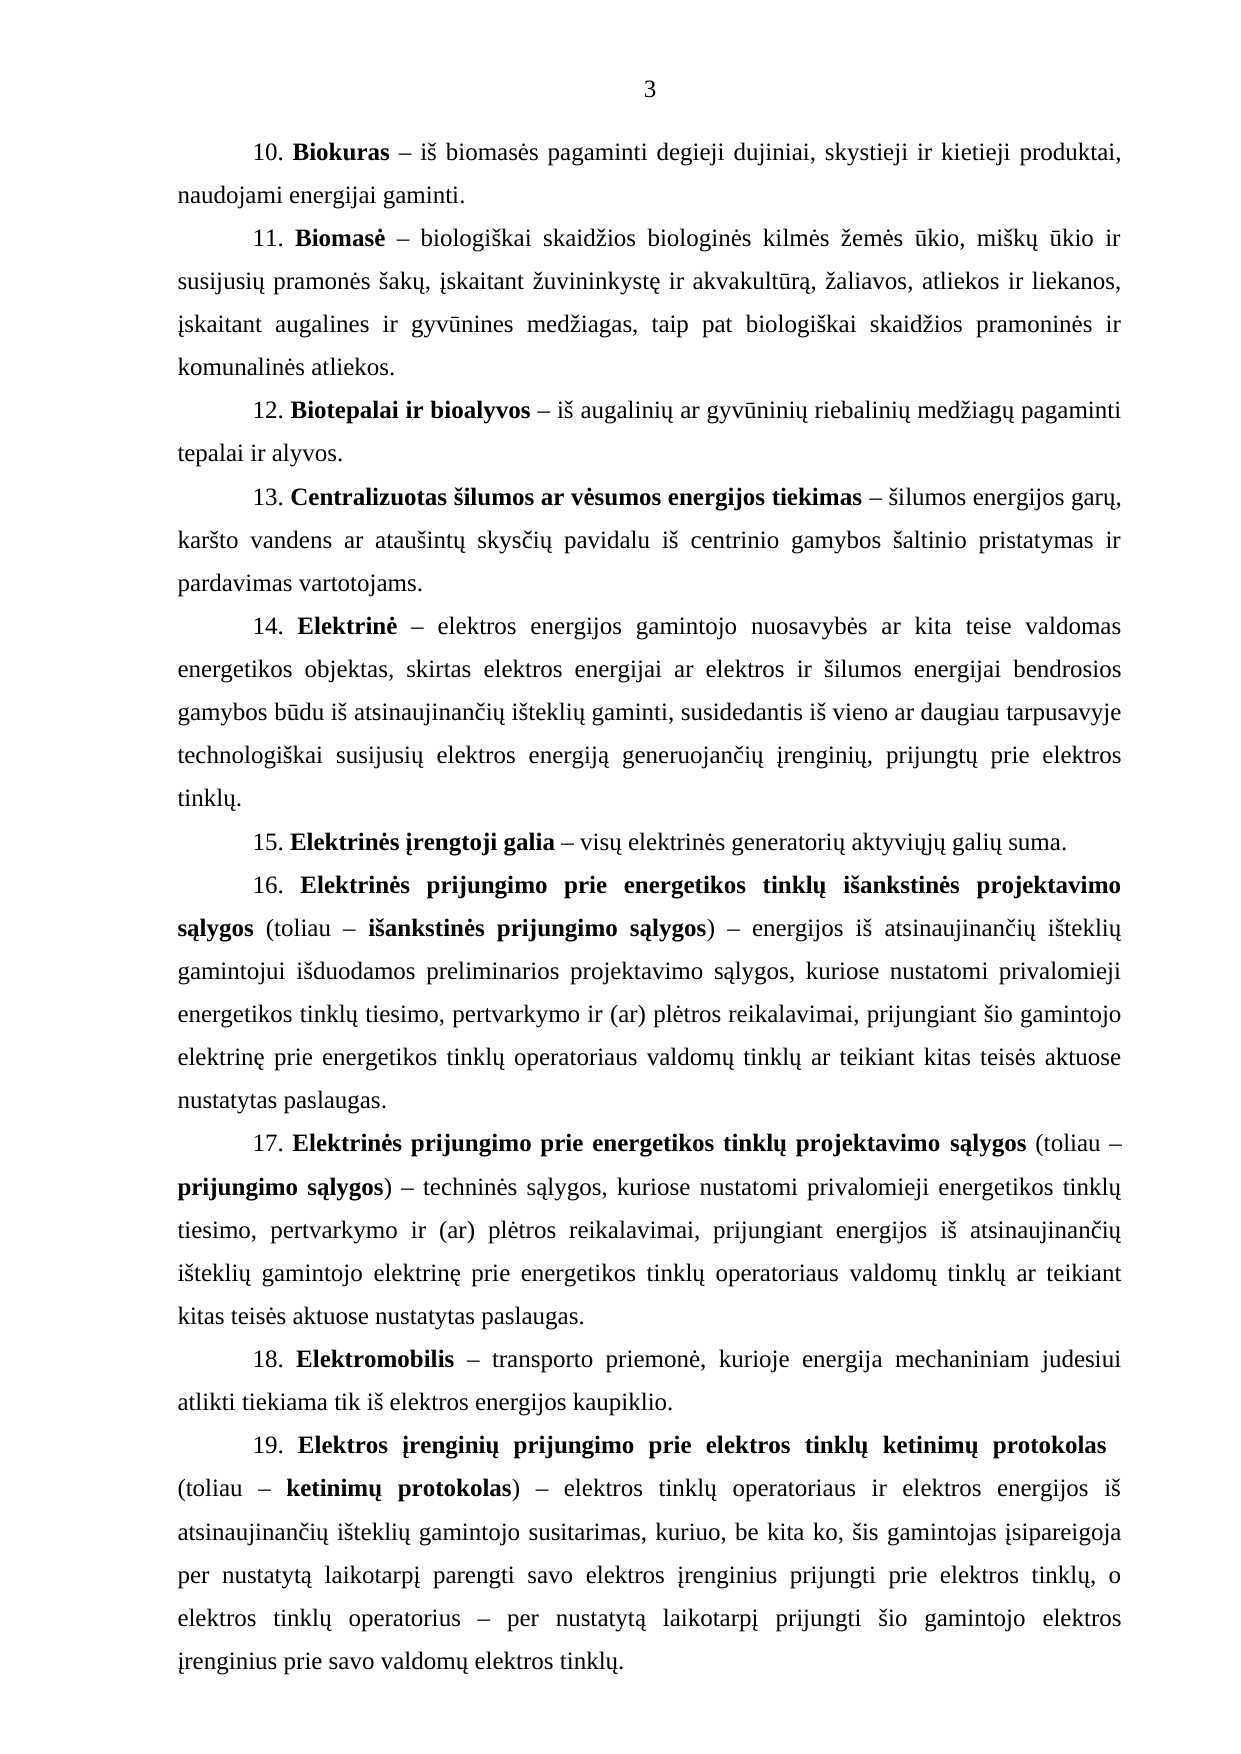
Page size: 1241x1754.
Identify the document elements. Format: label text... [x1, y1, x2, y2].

text 15. Elektrinės įrengtoji galia – visų elektrinės generatorių aktyviųjų galių suma. [252, 827, 1122, 855]
text 10. Biokuras – iš biomasės pagaminti degieji dujiniai, skystieji ir kietieji produktai, naudojami energijai gaminti. [177, 137, 1122, 208]
text 12. Biotepalai ir bioalyvos – iš augalinių ar gyvūninių riebalinių medžiagų pagaminti tepalai ir alyvos. [177, 395, 1122, 467]
text 19. Elektros įrenginių prijungimo prie elektros tinklų ketinimų protokolas (toliau – ketinimų protokolas) – elektros tinklų operatoriaus ir elektros energijos iš atsinaujinančių išteklių gamintojo susitarimas, kuriuo, be kita ko, šis gamintojas įsipareigoja per nustatytą laikotarpį parengti savo elektros įrenginius prijungti prie elektros tinklų, o elektros tinklų operatorius – per nustatytą laikotarpį prijungti šio gamintojo elektros įrenginius prie savo valdomų elektros tinklų. [177, 1430, 1122, 1675]
text 17. Elektrinės prijungimo prie energetikos tinklų projektavimo sąlygos (toliau – prijungimo sąlygos) – techninės sąlygos, kuriose nustatomi privalomieji energetikos tinklų tiesimo, pertvarkymo ir (ar) plėtros reikalavimai, prijungiant energijos iš atsinaujinančių išteklių gamintojo elektrinę prie energetikos tinklų operatoriaus valdomų tinklų ar teikiant kitas teisės aktuose nustatytas paslaugas. [177, 1128, 1122, 1330]
text 11. Biomasė – biologiškai skaidžios biologinės kilmės žemės ūkio, miškų ūkio ir susijusių pramonės šakų, įskaitant žuvininkystę ir akvakultūrą, žaliavos, atliekos ir liekanos, įskaitant augalines ir gyvūnines medžiagas, taip pat biologiškai skaidžios pramoninės ir komunalinės atliekos. [177, 223, 1122, 381]
text 13. Centralizuotas šilumos ar vėsumos energijos tiekimas – šilumos energijos garų, karšto vandens ar ataušintų skysčių pavidalu iš centrinio gamybos šaltinio pristatymas ir pardavimas vartotojams. [177, 482, 1122, 597]
text 14. Elektrinė – elektros energijos gamintojo nuosavybės ar kita teise valdomas energetikos objektas, skirtas elektros energijai ar elektros ir šilumos energijai bendrosios gamybos būdu iš atsinaujinančių išteklių gaminti, susidedantis iš vieno ar daugiau tarpusavyje technologiškai susijusių elektros energiją generuojančių įrenginių, prijungtų prie elektros tinklų. [177, 611, 1122, 812]
text 16. Elektrinės prijungimo prie energetikos tinklų išankstinės projektavimo sąlygos (toliau – išankstinės prijungimo sąlygos) – energijos iš atsinaujinančių išteklių gamintojui išduodamos preliminarios projektavimo sąlygos, kuriose nustatomi privalomieji energetikos tinklų tiesimo, pertvarkymo ir (ar) plėtros reikalavimai, prijungiant šio gamintojo elektrinę prie energetikos tinklų operatoriaus valdomų tinklų ar teikiant kitas teisės aktuose nustatytas paslaugas. [177, 870, 1122, 1114]
text 18. Elektromobilis – transporto priemonė, kurioje energija mechaniniam judesiui atlikti tiekiama tik iš elektros energijos kaupiklio. [177, 1344, 1122, 1416]
